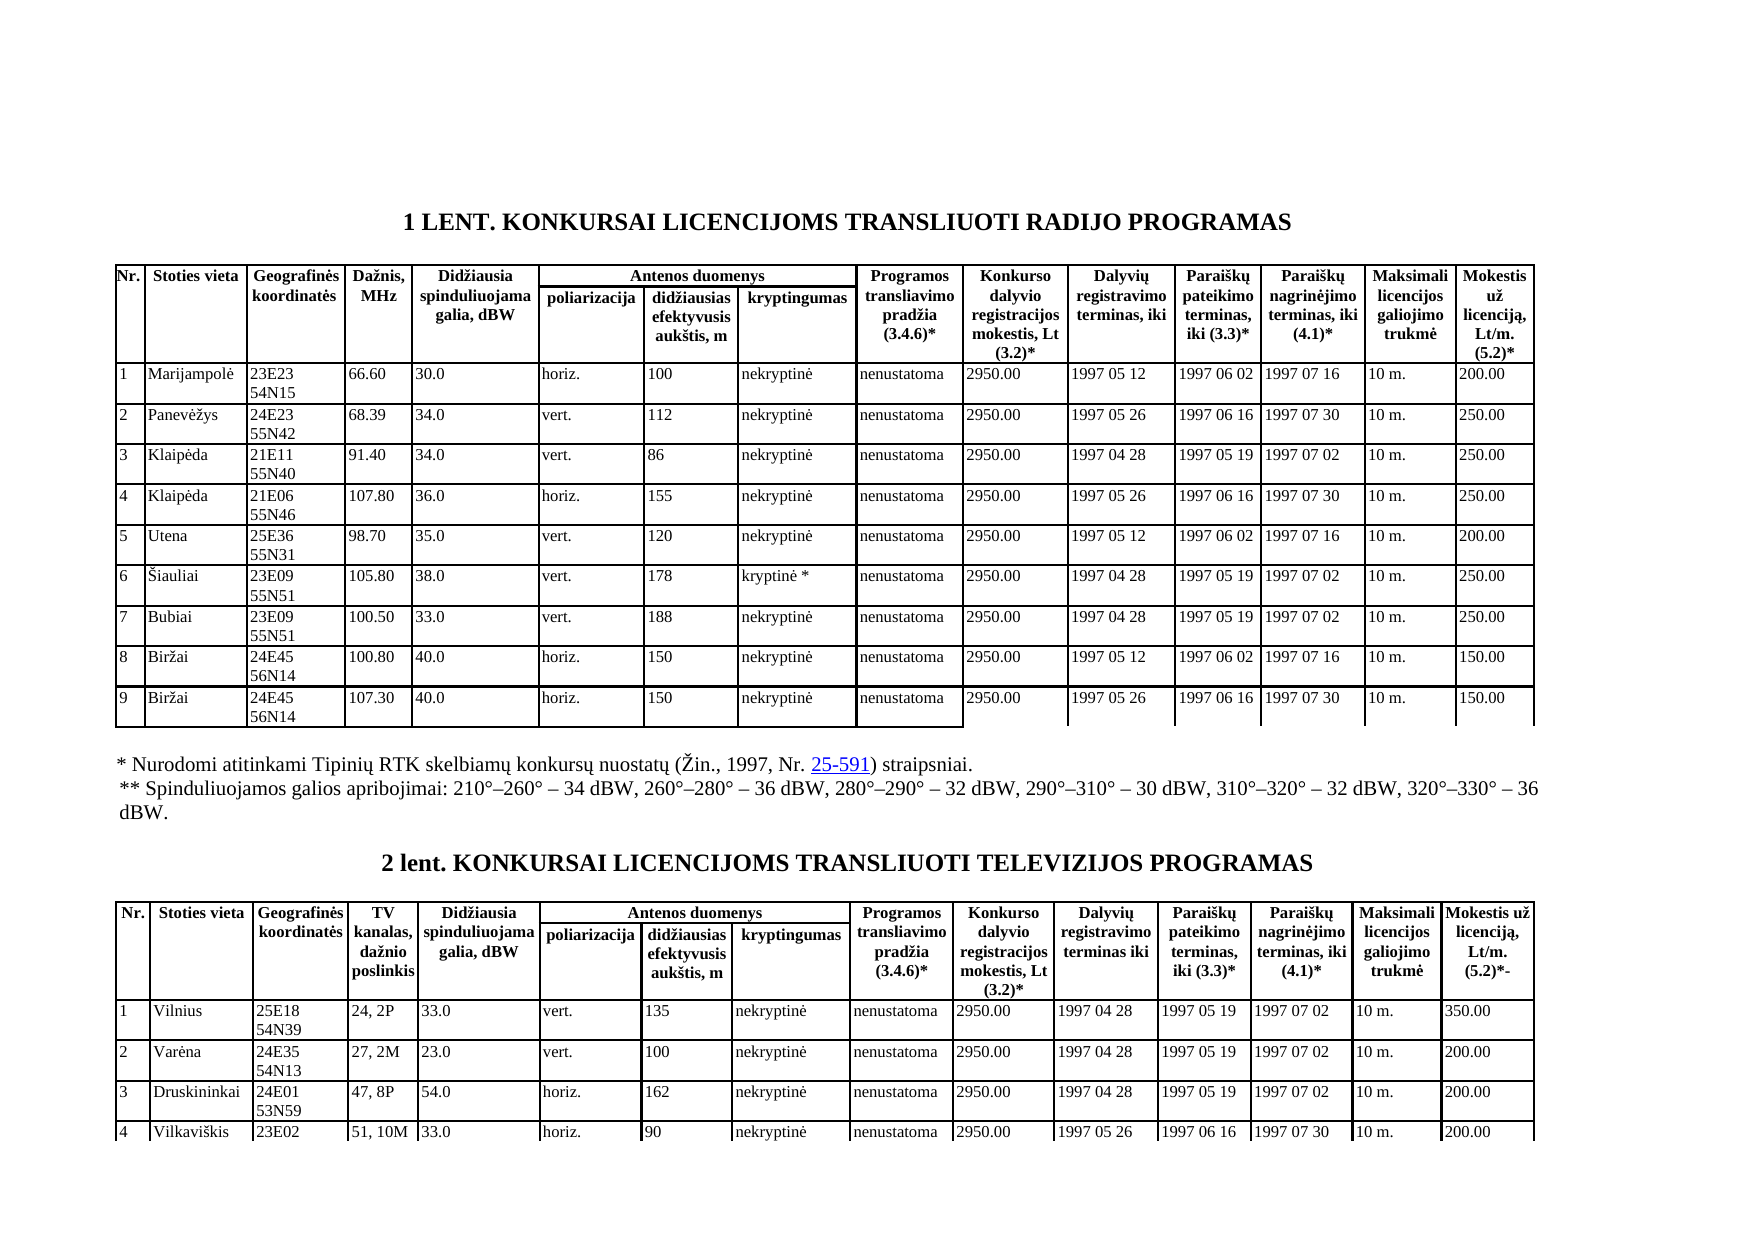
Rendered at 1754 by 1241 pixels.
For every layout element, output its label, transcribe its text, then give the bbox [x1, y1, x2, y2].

table_cell vert. [541, 1001, 640, 1039]
table_cell nekryptinė [739, 445, 855, 483]
table_cell 2950.00 [964, 405, 1067, 443]
table_cell nenustatoma [851, 1001, 952, 1039]
text 1 lent. KONKURSAI LICENCIJOMS TRANSLIUOTI RADIJO PROGRAMAS [118, 207, 1577, 235]
table_cell 107.80 [346, 485, 411, 524]
table_cell 30.0 [413, 364, 538, 402]
table_cell poliarizacija [540, 288, 643, 362]
table_cell 200.00 [1443, 1041, 1533, 1080]
table_cell 1997 07 02 [1262, 445, 1364, 483]
table_cell 34.0 [413, 405, 538, 443]
table_cell 250.00 [1457, 607, 1533, 645]
table_header Nr. [117, 266, 144, 362]
table_cell 8 [117, 647, 144, 685]
table_header Didžiausia spinduliuojama galia, dBW [419, 903, 539, 999]
table_cell vert. [540, 445, 643, 483]
table_cell 24, 2P [349, 1001, 417, 1039]
table_cell 1997 06 16 [1176, 485, 1260, 524]
table_cell vert. [541, 1041, 640, 1080]
table_cell 1997 05 19 [1159, 1001, 1250, 1039]
table_header Didžiausia spinduliuojama galia, dBW [413, 266, 538, 362]
table_cell 27, 2M [349, 1041, 417, 1080]
table_cell nenustatoma [858, 405, 962, 443]
table_cell 6 [117, 566, 144, 604]
table_cell 150 [645, 647, 737, 685]
table_header Paraiškų pateikimo terminas, iki (3.3)* [1159, 903, 1250, 999]
table_cell 250.00 [1457, 405, 1533, 443]
table_cell 24E45 56N14 [248, 647, 344, 685]
table_cell 3 [117, 445, 144, 483]
table_cell 23E09 55N51 [248, 607, 344, 645]
table_cell 2 [117, 405, 144, 443]
table_cell nekryptinė [733, 1082, 849, 1120]
text * Nurodomi atitinkami Tipinių RTK skelbiamų konkursų nuostatų (Žin., 1997, Nr. 25-591) straipsniai. [116, 752, 1577, 776]
table_cell 188 [645, 607, 737, 645]
table_cell 10 m. [1366, 485, 1455, 524]
table_cell 1997 07 30 [1252, 1122, 1351, 1141]
table_cell 1997 07 30 [1262, 405, 1364, 443]
table_header Geografinės koordinatės [254, 903, 347, 999]
table_cell Biržai [146, 688, 246, 726]
table_cell 2950.00 [964, 647, 1067, 685]
table_cell 33.0 [413, 607, 538, 645]
table_cell 10 m. [1366, 647, 1455, 685]
table_cell 1997 05 19 [1176, 445, 1260, 483]
table_cell 23E02 [254, 1122, 347, 1141]
table_cell 24E01 53N59 [254, 1082, 347, 1120]
table_cell horiz. [540, 688, 643, 726]
table_cell 1997 04 28 [1069, 607, 1174, 645]
table_cell 1997 07 30 [1262, 485, 1364, 524]
table_cell 1997 06 02 [1176, 526, 1260, 564]
table_cell nekryptinė [739, 405, 855, 443]
table_cell nenustatoma [858, 688, 962, 726]
table_cell 68.39 [346, 405, 411, 443]
table_header Mokestis už licenciją, Lt/m. (5.2)*- [1443, 903, 1533, 999]
table_cell 2950.00 [954, 1001, 1053, 1039]
table_header Dalyvių registravimo terminas iki [1055, 903, 1157, 999]
table_cell 34.0 [413, 445, 538, 483]
table_cell 4 [117, 485, 144, 524]
table_header Dažnis, MHz [346, 266, 411, 362]
table_cell 155 [645, 485, 737, 524]
table_cell 200.00 [1443, 1122, 1533, 1141]
table_cell horiz. [541, 1122, 640, 1141]
table_cell 135 [643, 1001, 731, 1039]
table_cell 1 [117, 1001, 149, 1039]
table_cell 1997 04 28 [1069, 566, 1174, 604]
table_cell 10 m. [1354, 1001, 1440, 1039]
table_cell 150.00 [1457, 688, 1533, 726]
table_cell nekryptinė [739, 647, 855, 685]
table_cell Šiauliai [146, 566, 246, 604]
table_cell 54.0 [419, 1082, 539, 1120]
table_cell 200.00 [1457, 364, 1533, 402]
table_cell 21E11 55N40 [248, 445, 344, 483]
table_cell Bubiai [146, 607, 246, 645]
table_cell 107.30 [346, 688, 411, 726]
table_cell 10 m. [1354, 1082, 1440, 1120]
table_cell 2 [117, 1041, 149, 1080]
table_cell didžiausias efektyvusis aukštis, m [645, 288, 737, 362]
table_cell 1997 06 02 [1176, 647, 1260, 685]
table_header Stoties vieta [151, 903, 252, 999]
table_cell 1997 07 02 [1252, 1001, 1351, 1039]
table_cell 1997 05 12 [1069, 364, 1174, 402]
table_cell 24E45 56N14 [248, 688, 344, 726]
table_cell nekryptinė [739, 485, 855, 524]
table_cell 98.70 [346, 526, 411, 564]
text ** Spinduliuojamos galios apribojimai: 210°–260° – 34 dBW, 260°–280° – 36 dBW, 280°–290° – 32 dBW, 290°–310° – 30 dBW, 310°–320° – 32 dBW, 320°–330° – 36 dBW. [119, 776, 1577, 824]
table_cell didžiausias efektyvusis aukštis, m [643, 924, 731, 999]
table_header Programos transliavimo pradžia (3.4.6)* [858, 266, 962, 362]
table_header Geografinės koordinatės [248, 266, 344, 362]
table_cell horiz. [540, 485, 643, 524]
table_cell nenustatoma [858, 364, 962, 402]
table_cell vert. [540, 526, 643, 564]
table_cell 1 [117, 364, 144, 402]
table_cell 10 m. [1366, 364, 1455, 402]
table_cell 1997 07 02 [1262, 566, 1364, 604]
table_cell Klaipėda [146, 485, 246, 524]
table_cell 1997 06 02 [1176, 364, 1260, 402]
table_cell 10 m. [1366, 607, 1455, 645]
table_cell 24E23 55N42 [248, 405, 344, 443]
table_cell 1997 07 30 [1262, 688, 1364, 726]
table_cell 5 [117, 526, 144, 564]
table_cell 350.00 [1443, 1001, 1533, 1039]
table_cell Druskininkai [151, 1082, 252, 1120]
table_cell 200.00 [1457, 526, 1533, 564]
table_cell 100.50 [346, 607, 411, 645]
table_cell 2950.00 [964, 607, 1067, 645]
table_cell 2950.00 [964, 485, 1067, 524]
table_cell 51, 10M [349, 1122, 417, 1141]
table_cell 250.00 [1457, 445, 1533, 483]
table_cell 150.00 [1457, 647, 1533, 685]
table_cell 105.80 [346, 566, 411, 604]
table_cell 2950.00 [964, 364, 1067, 402]
table_cell nekryptinė [739, 364, 855, 402]
table_cell 2950.00 [954, 1082, 1053, 1120]
table_cell 86 [645, 445, 737, 483]
table_cell 120 [645, 526, 737, 564]
table_cell 1997 06 16 [1176, 405, 1260, 443]
table_cell 10 m. [1366, 445, 1455, 483]
table_cell nekryptinė [733, 1001, 849, 1039]
table_header Mokestis už licenciją, Lt/m. (5.2)* [1457, 266, 1533, 362]
table_cell Vilkaviškis [151, 1122, 252, 1141]
table_cell horiz. [540, 647, 643, 685]
table_cell 1997 07 02 [1262, 607, 1364, 645]
table_cell 91.40 [346, 445, 411, 483]
table_cell vert. [540, 566, 643, 604]
table_cell 33.0 [419, 1001, 539, 1039]
table_cell 1997 04 28 [1055, 1001, 1157, 1039]
table_cell 40.0 [413, 647, 538, 685]
table_cell kryptingumas [739, 288, 855, 362]
table_cell 36.0 [413, 485, 538, 524]
table_cell 1997 04 28 [1055, 1041, 1157, 1080]
table_header TV kanalas, dažnio poslinkis [349, 903, 417, 999]
table_cell nenustatoma [858, 647, 962, 685]
table_cell 2950.00 [964, 566, 1067, 604]
table_cell Biržai [146, 647, 246, 685]
table_cell 2950.00 [964, 445, 1067, 483]
table_cell 25E18 54N39 [254, 1001, 347, 1039]
table_header Konkurso dalyvio registracijos mokestis, Lt (3.2)* [964, 266, 1067, 362]
table_cell 200.00 [1443, 1082, 1533, 1120]
table_cell 1997 06 16 [1176, 688, 1260, 726]
table_cell 23E23 54N15 [248, 364, 344, 402]
table_cell nekryptinė [739, 688, 855, 726]
table_header Paraiškų nagrinėjimo terminas, iki (4.1)* [1262, 266, 1364, 362]
table_cell 1997 07 16 [1262, 526, 1364, 564]
table_cell 10 m. [1366, 526, 1455, 564]
table_cell 1997 07 16 [1262, 647, 1364, 685]
table_header Nr. [117, 903, 149, 999]
table_cell 100.80 [346, 647, 411, 685]
table_cell 162 [643, 1082, 731, 1120]
table_cell 3 [117, 1082, 149, 1120]
table_cell 1997 07 16 [1262, 364, 1364, 402]
table_header Konkurso dalyvio registracijos mokestis, Lt (3.2)* [954, 903, 1053, 999]
table_cell nenustatoma [858, 526, 962, 564]
table_cell nenustatoma [858, 485, 962, 524]
table_cell 7 [117, 607, 144, 645]
table_cell nenustatoma [851, 1041, 952, 1080]
table_cell nenustatoma [858, 445, 962, 483]
table_header Programos transliavimo pradžia (3.4.6)* [851, 903, 952, 999]
table_cell 100 [643, 1041, 731, 1080]
table_cell kryptinė * [739, 566, 855, 604]
table_cell Utena [146, 526, 246, 564]
table_cell 38.0 [413, 566, 538, 604]
table_cell 1997 04 28 [1069, 445, 1174, 483]
table_cell 1997 07 02 [1252, 1082, 1351, 1120]
table_cell Vilnius [151, 1001, 252, 1039]
table_cell nenustatoma [851, 1082, 952, 1120]
table_cell 10 m. [1366, 688, 1455, 726]
table_header Paraiškų pateikimo terminas, iki (3.3)* [1176, 266, 1260, 362]
table_cell 1997 07 02 [1252, 1041, 1351, 1080]
table_cell nenustatoma [858, 607, 962, 645]
table_cell 23.0 [419, 1041, 539, 1080]
table_cell 23E09 55N51 [248, 566, 344, 604]
table_cell 66.60 [346, 364, 411, 402]
table_cell nekryptinė [733, 1041, 849, 1080]
table_cell 35.0 [413, 526, 538, 564]
table_cell nekryptinė [733, 1122, 849, 1141]
table_cell 1997 05 19 [1176, 607, 1260, 645]
table_cell kryptingumas [733, 924, 849, 999]
table_cell 250.00 [1457, 485, 1533, 524]
table_cell 40.0 [413, 688, 538, 726]
table_cell 1997 05 19 [1159, 1041, 1250, 1080]
table_cell 33.0 [419, 1122, 539, 1141]
table_cell 112 [645, 405, 737, 443]
text 2 lent. KONKURSAI LICENCIJOMS TRANSLIUOTI TELEVIZIJOS PROGRAMAS [118, 848, 1577, 877]
table_cell 9 [117, 688, 144, 726]
table_cell 10 m. [1366, 566, 1455, 604]
table_cell 250.00 [1457, 566, 1533, 604]
table_cell 10 m. [1354, 1041, 1440, 1080]
table_header Maksimali licencijos galiojimo trukmė [1366, 266, 1455, 362]
table_cell 25E36 55N31 [248, 526, 344, 564]
table_header Antenos duomenys [540, 266, 855, 285]
table_cell 1997 05 26 [1069, 405, 1174, 443]
table_cell 100 [645, 364, 737, 402]
table_cell nenustatoma [858, 566, 962, 604]
table_cell nekryptinė [739, 526, 855, 564]
table_cell 1997 05 19 [1159, 1082, 1250, 1120]
table_cell Varėna [151, 1041, 252, 1080]
table_cell horiz. [540, 364, 643, 402]
table_cell 2950.00 [954, 1041, 1053, 1080]
table_cell 90 [643, 1122, 731, 1141]
table_cell nekryptinė [739, 607, 855, 645]
table_cell Panevėžys [146, 405, 246, 443]
table_cell 10 m. [1366, 405, 1455, 443]
table_cell 1997 05 26 [1055, 1122, 1157, 1141]
table_cell 1997 05 12 [1069, 526, 1174, 564]
table_cell Marijampolė [146, 364, 246, 402]
table_header Maksimali licencijos galiojimo trukmė [1354, 903, 1440, 999]
table_cell 1997 04 28 [1055, 1082, 1157, 1120]
table_cell poliarizacija [541, 924, 640, 999]
table_cell 2950.00 [964, 688, 1067, 726]
table_cell 150 [645, 688, 737, 726]
table_cell nenustatoma [851, 1122, 952, 1141]
table_cell 10 m. [1354, 1122, 1440, 1141]
table_cell Klaipėda [146, 445, 246, 483]
table_cell 4 [117, 1122, 149, 1141]
table_header Stoties vieta [146, 266, 246, 362]
table_cell vert. [540, 405, 643, 443]
table_cell 24E35 54N13 [254, 1041, 347, 1080]
table_cell vert. [540, 607, 643, 645]
table_header Antenos duomenys [541, 903, 849, 922]
table_cell 1997 06 16 [1159, 1122, 1250, 1141]
table_header Paraiškų nagrinėjimo terminas, iki (4.1)* [1252, 903, 1351, 999]
table_header Dalyvių registravimo terminas, iki [1069, 266, 1174, 362]
table_cell horiz. [541, 1082, 640, 1120]
table_cell 1997 05 26 [1069, 485, 1174, 524]
table_cell 2950.00 [964, 526, 1067, 564]
table_cell 178 [645, 566, 737, 604]
table_cell 2950.00 [954, 1122, 1053, 1141]
table_cell 1997 05 19 [1176, 566, 1260, 604]
table_cell 1997 05 26 [1069, 688, 1174, 726]
table_cell 1997 05 12 [1069, 647, 1174, 685]
table_cell 21E06 55N46 [248, 485, 344, 524]
table_cell 47, 8P [349, 1082, 417, 1120]
